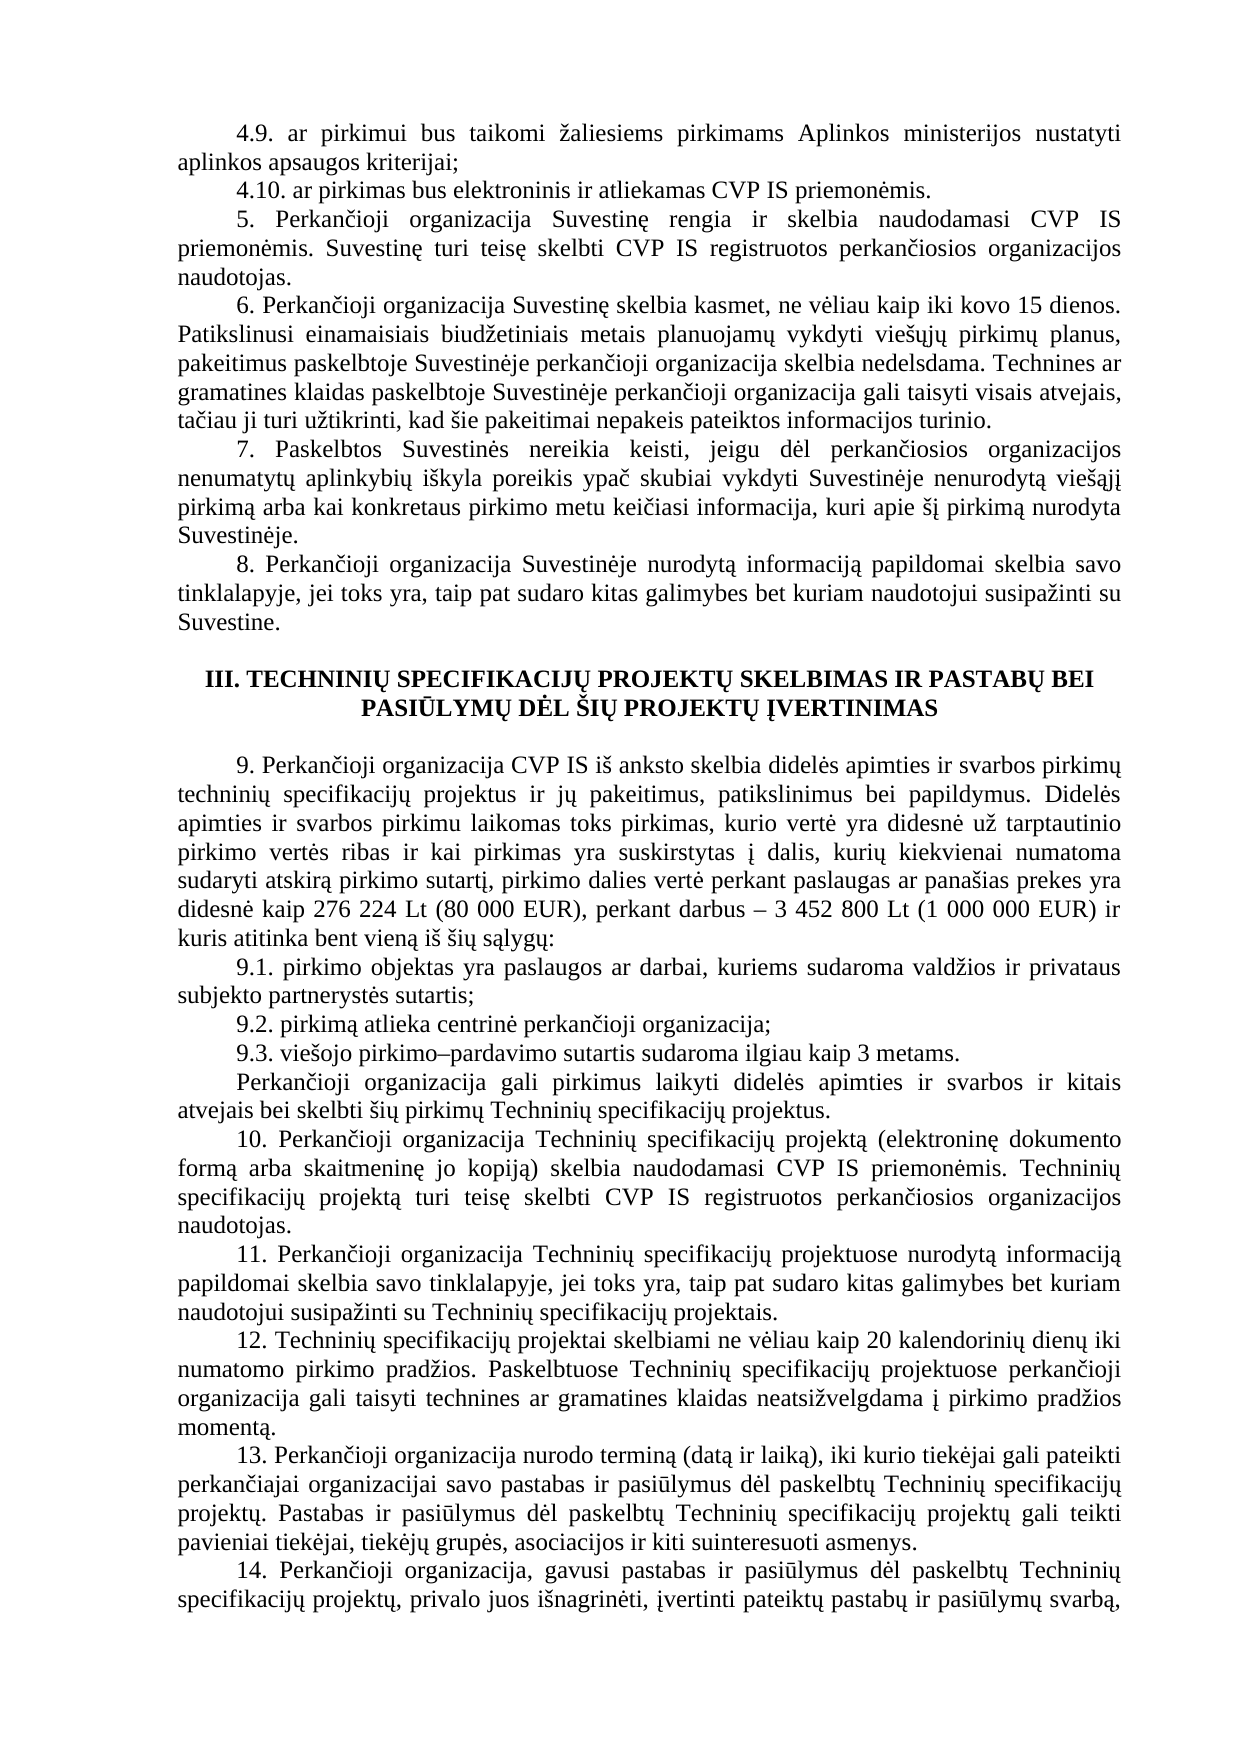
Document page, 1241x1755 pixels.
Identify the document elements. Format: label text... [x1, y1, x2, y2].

text 10. Perkančioji organizacija Techninių specifikacijų projektą (elektroninę dokumento formą arba skaitmeninę jo kopiją) skelbia naudodamasi CVP IS priemonėmis. Techninių specifikacijų projektą turi teisę skelbti CVP IS registruotos perkančiosios organizacijos naudotojas. [177, 1124, 1122, 1239]
text 9. Perkančioji organizacija CVP IS iš anksto skelbia didelės apimties ir svarbos pirkimų techninių specifikacijų projektus ir jų pakeitimus, patikslinimus bei papildymus. Didelės apimties ir svarbos pirkimu laikomas toks pirkimas, kurio vertė yra didesnė už tarptautinio pirkimo vertės ribas ir kai pirkimas yra suskirstytas į dalis, kurių kiekvienai numatoma sudaryti atskirą pirkimo sutartį, pirkimo dalies vertė perkant paslaugas ar panašias prekes yra didesnė kaip 276 224 Lt (80 000 EUR), perkant darbus – 3 452 800 Lt (1 000 000 EUR) ir kuris atitinka bent vieną iš šių sąlygų: [177, 751, 1122, 952]
text 13. Perkančioji organizacija nurodo terminą (datą ir laiką), iki kurio tiekėjai gali pateikti perkančiajai organizacijai savo pastabas ir pasiūlymus dėl paskelbtų Techninių specifikacijų projektų. Pastabas ir pasiūlymus dėl paskelbtų Techninių specifikacijų projektų gali teikti pavieniai tiekėjai, tiekėjų grupės, asociacijos ir kiti suinteresuoti asmenys. [177, 1441, 1122, 1556]
text 9.3. viešojo pirkimo–pardavimo sutartis sudaroma ilgiau kaip 3 metams. [177, 1038, 1122, 1067]
text 6. Perkančioji organizacija Suvestinę skelbia kasmet, ne vėliau kaip iki kovo 15 dienos. Patikslinusi einamaisiais biudžetiniais metais planuojamų vykdyti viešųjų pirkimų planus, pakeitimus paskelbtoje Suvestinėje perkančioji organizacija skelbia nedelsdama. Technines ar gramatines klaidas paskelbtoje Suvestinėje perkančioji organizacija gali taisyti visais atvejais, tačiau ji turi užtikrinti, kad šie pakeitimai nepakeis pateiktos informacijos turinio. [177, 291, 1122, 434]
text 12. Techninių specifikacijų projektai skelbiami ne vėliau kaip 20 kalendorinių dienų iki numatomo pirkimo pradžios. Paskelbtuose Techninių specifikacijų projektuose perkančioji organizacija gali taisyti technines ar gramatines klaidas neatsižvelgdama į pirkimo pradžios momentą. [177, 1326, 1122, 1441]
text III. TECHNINIŲ SPECIFIKACIJŲ PROJEKTŲ SKELBIMAS IR PASTABŲ BEI PASIŪLYMŲ DĖL ŠIŲ PROJEKTŲ ĮVERTINIMAS [177, 664, 1122, 722]
text Perkančioji organizacija gali pirkimus laikyti didelės apimties ir svarbos ir kitais atvejais bei skelbti šių pirkimų Techninių specifikacijų projektus. [177, 1067, 1122, 1124]
text 7. Paskelbtos Suvestinės nereikia keisti, jeigu dėl perkančiosios organizacijos nenumatytų aplinkybių iškyla poreikis ypač skubiai vykdyti Suvestinėje nenurodytą viešąjį pirkimą arba kai konkretaus pirkimo metu keičiasi informacija, kuri apie šį pirkimą nurodyta Suvestinėje. [177, 434, 1122, 549]
text 8. Perkančioji organizacija Suvestinėje nurodytą informaciją papildomai skelbia savo tinklalapyje, jei toks yra, taip pat sudaro kitas galimybes bet kuriam naudotojui susipažinti su Suvestine. [177, 549, 1122, 636]
text 14. Perkančioji organizacija, gavusi pastabas ir pasiūlymus dėl paskelbtų Techninių specifikacijų projektų, privalo juos išnagrinėti, įvertinti pateiktų pastabų ir pasiūlymų svarbą, [177, 1556, 1122, 1613]
text 5. Perkančioji organizacija Suvestinę rengia ir skelbia naudodamasi CVP IS priemonėmis. Suvestinę turi teisę skelbti CVP IS registruotos perkančiosios organizacijos naudotojas. [177, 204, 1122, 291]
text 11. Perkančioji organizacija Techninių specifikacijų projektuose nurodytą informaciją papildomai skelbia savo tinklalapyje, jei toks yra, taip pat sudaro kitas galimybes bet kuriam naudotojui susipažinti su Techninių specifikacijų projektais. [177, 1239, 1122, 1326]
text 9.1. pirkimo objektas yra paslaugos ar darbai, kuriems sudaroma valdžios ir privataus subjekto partnerystės sutartis; [177, 952, 1122, 1009]
text 4.9. ar pirkimui bus taikomi žaliesiems pirkimams Aplinkos ministerijos nustatyti aplinkos apsaugos kriterijai; [177, 118, 1122, 176]
text 9.2. pirkimą atlieka centrinė perkančioji organizacija; [177, 1009, 1122, 1038]
text 4.10. ar pirkimas bus elektroninis ir atliekamas CVP IS priemonėmis. [177, 176, 1122, 204]
